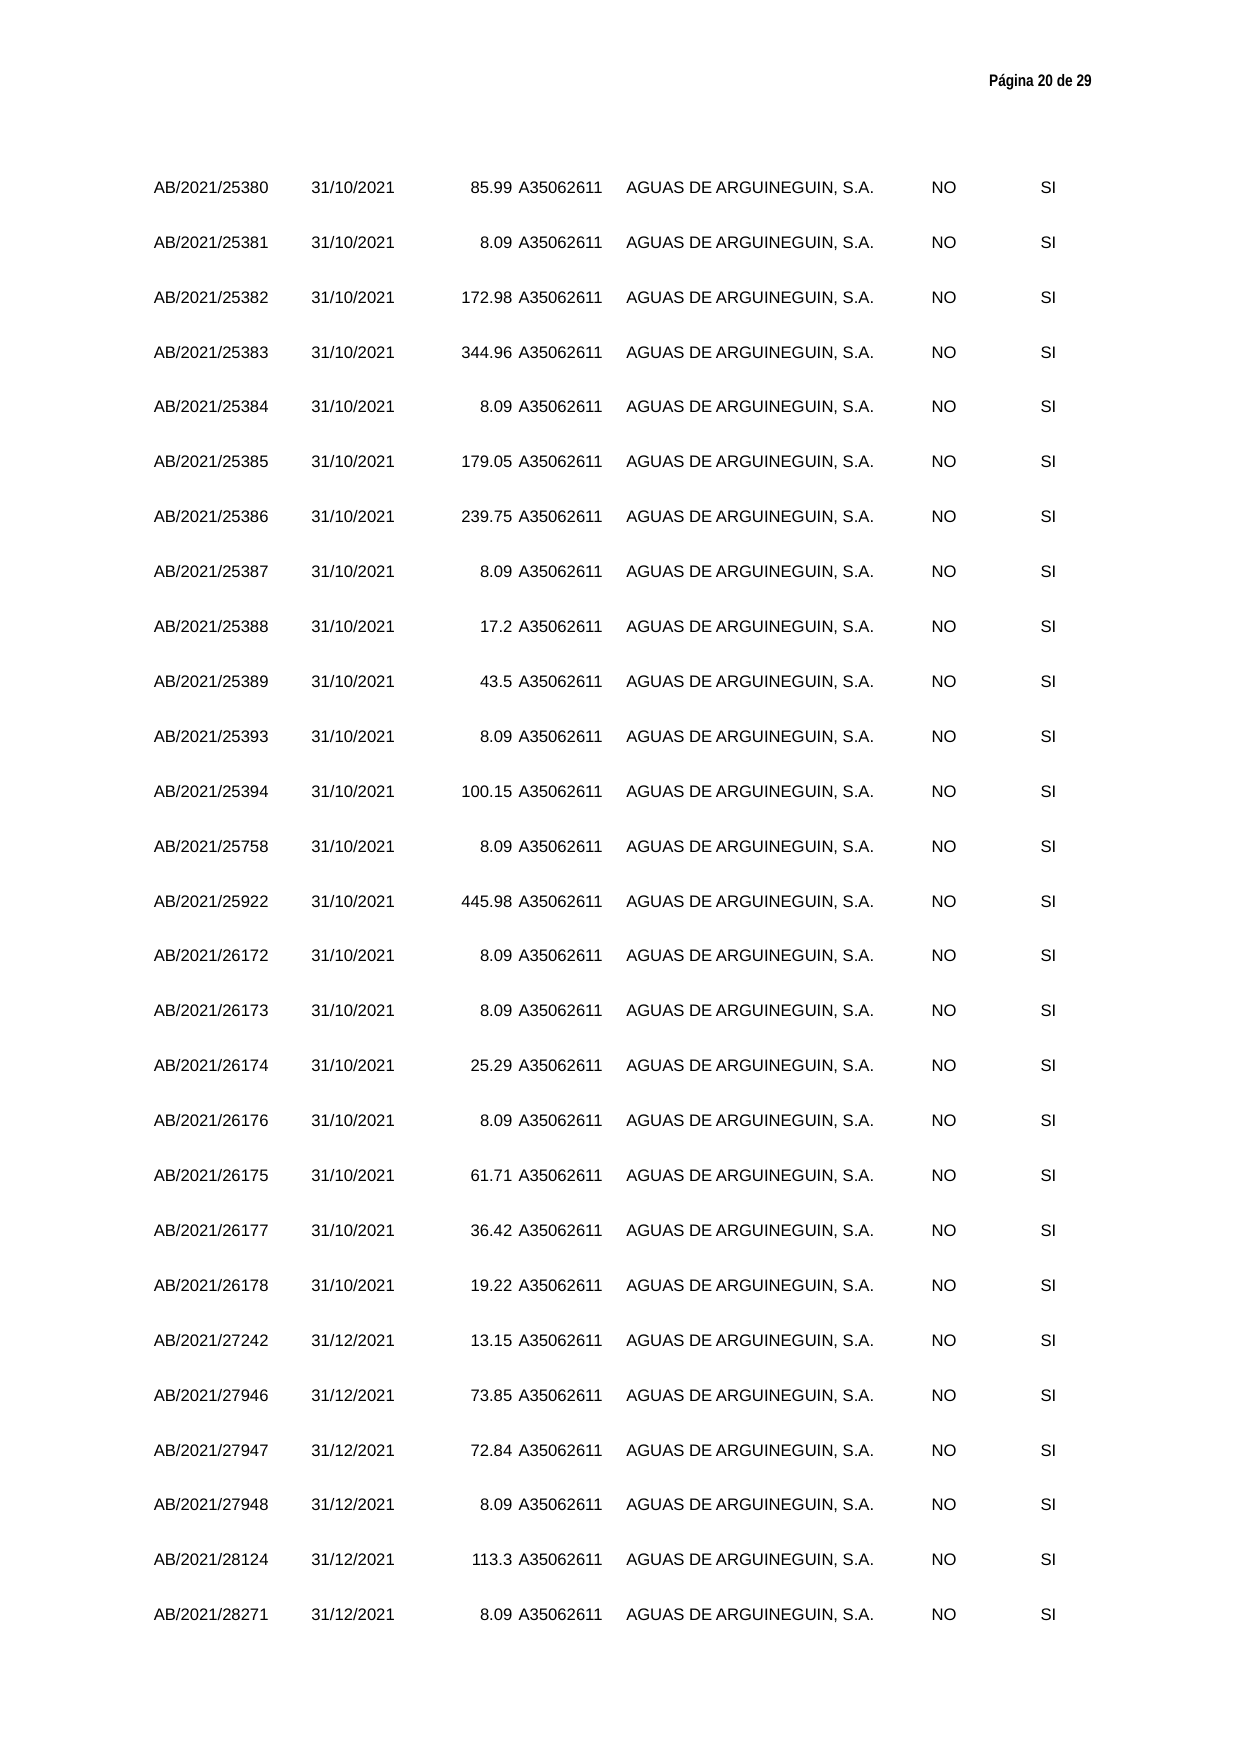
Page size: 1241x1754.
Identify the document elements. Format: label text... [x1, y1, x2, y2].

table_cell 100,15 [414, 779, 515, 833]
table_cell A35062611 [515, 1108, 623, 1163]
table_cell 8,09 [414, 559, 515, 614]
table_cell 31/10/2021 [308, 724, 414, 778]
table_cell [118, 120, 308, 174]
table_cell 25,29 [414, 1053, 515, 1108]
table_cell SI [1009, 504, 1092, 559]
table_cell 31/10/2021 [308, 504, 414, 559]
table_cell 13,15 [414, 1328, 515, 1382]
table_cell SI [1009, 1382, 1092, 1437]
table_cell AB/2021/25381 [118, 230, 308, 284]
table_cell AGUAS DE ARGUINEGUIN, S.A. [623, 1547, 884, 1602]
table_cell AGUAS DE ARGUINEGUIN, S.A. [623, 504, 884, 559]
table_cell SI [1009, 230, 1092, 284]
table_cell 31/12/2021 [308, 1547, 414, 1602]
table_cell 287,29 [414, 120, 515, 174]
table_cell AB/2021/25380 [118, 175, 308, 229]
table_cell AB/2021/25386 [118, 504, 308, 559]
table_cell 85,99 [414, 175, 515, 229]
table_cell NO [884, 1163, 1009, 1218]
table_cell A35062611 [515, 1053, 623, 1108]
table_cell AGUAS DE ARGUINEGUIN, S.A. [623, 394, 884, 449]
table_cell AGUAS DE ARGUINEGUIN, S.A. [623, 1053, 884, 1108]
table_cell 31/12/2021 [308, 1382, 414, 1437]
table_cell SI [1009, 888, 1092, 943]
table_cell AGUAS DE ARGUINEGUIN, S.A. [623, 943, 884, 998]
table_cell A35062611 [515, 504, 623, 559]
table_cell 31/10/2021 [308, 175, 414, 229]
table_cell A35062611 [515, 284, 623, 339]
table_cell SI [1009, 1602, 1092, 1657]
table_cell NO [884, 1602, 1009, 1657]
table_cell A35062611 [515, 1273, 623, 1327]
table_cell AB/2021/28271 [118, 1602, 308, 1657]
table_cell A35062611 [515, 779, 623, 833]
table_cell NO [884, 943, 1009, 998]
table_cell A35062611 [515, 1382, 623, 1437]
table_cell SI [1009, 1547, 1092, 1602]
table_cell A35062611 [515, 1602, 623, 1657]
table_cell SI [1009, 779, 1092, 833]
table_cell AB/2021/25385 [118, 449, 308, 504]
table_cell NO [884, 614, 1009, 669]
table_cell NO [884, 394, 1009, 449]
table_cell AB/2021/27947 [118, 1437, 308, 1492]
table_cell 31/12/2021 [308, 1437, 414, 1492]
table_cell NO [884, 1273, 1009, 1327]
table_cell SI [1009, 175, 1092, 229]
table_cell NO [884, 1218, 1009, 1272]
table_cell 73,85 [414, 1382, 515, 1437]
table_cell AGUAS DE ARGUINEGUIN, S.A. [623, 669, 884, 723]
table_cell AGUAS DE ARGUINEGUIN, S.A. [623, 998, 884, 1053]
table_cell NO [884, 1437, 1009, 1492]
table_cell SI [1009, 1053, 1092, 1108]
table_cell AGUAS DE ARGUINEGUIN, S.A. [623, 449, 884, 504]
table_cell 8,09 [414, 1108, 515, 1163]
table_cell SI [1009, 669, 1092, 723]
table_cell 31/12/2021 [308, 1492, 414, 1547]
table_cell A35062611 [515, 175, 623, 229]
table_cell SI [1009, 1108, 1092, 1163]
table_cell NO [884, 175, 1009, 229]
table_cell SI [1009, 1163, 1092, 1218]
table_cell NO [884, 504, 1009, 559]
table_cell NO [884, 724, 1009, 778]
table_cell SI [1009, 614, 1092, 669]
table_cell NO [884, 339, 1009, 394]
table_cell SI [1009, 943, 1092, 998]
table_cell NO [884, 449, 1009, 504]
table_cell 31/10/2021 [308, 1273, 414, 1327]
table_cell AB/2021/25383 [118, 339, 308, 394]
table_cell AB/2021/25387 [118, 559, 308, 614]
table_cell NO [884, 669, 1009, 723]
table_cell A35062611 [515, 1328, 623, 1382]
table_cell [884, 120, 1009, 174]
table_cell NO [884, 1547, 1009, 1602]
table_cell SI [1009, 284, 1092, 339]
table_cell NO [884, 998, 1009, 1053]
table_cell A35062611 [515, 449, 623, 504]
table_cell 72,84 [414, 1437, 515, 1492]
table_cell A35062611 [515, 614, 623, 669]
table_cell AB/2021/25384 [118, 394, 308, 449]
table_cell 31/10/2021 [308, 833, 414, 888]
table_cell NO [884, 1492, 1009, 1547]
table_cell AB/2021/25922 [118, 888, 308, 943]
table_cell AGUAS DE ARGUINEGUIN, S.A. [623, 1328, 884, 1382]
table_cell SI [1009, 1492, 1092, 1547]
table_cell A35062611 [515, 230, 623, 284]
table_cell A35062611 [515, 1547, 623, 1602]
table_cell 31/12/2021 [308, 1328, 414, 1382]
table_cell 31/10/2021 [308, 1108, 414, 1163]
table_cell A35062611 [515, 998, 623, 1053]
table_cell AGUAS DE ARGUINEGUIN, S.A. [623, 1492, 884, 1547]
table_cell 31/10/2021 [308, 394, 414, 449]
table_cell AB/2021/26175 [118, 1163, 308, 1218]
table_cell A35062611 [515, 1437, 623, 1492]
table_cell AB/2021/26176 [118, 1108, 308, 1163]
table_cell A35062611 [515, 1163, 623, 1218]
table_cell A35062611 [515, 669, 623, 723]
table_cell 31/10/2021 [308, 669, 414, 723]
table_cell 8,09 [414, 1602, 515, 1657]
table_cell [308, 120, 414, 174]
table_cell AB/2021/27946 [118, 1382, 308, 1437]
table_cell SI [1009, 1218, 1092, 1272]
table_cell 31/10/2021 [308, 339, 414, 394]
table_cell 172,98 [414, 284, 515, 339]
table_cell 31/10/2021 [308, 559, 414, 614]
table_cell A35062611 [515, 1218, 623, 1272]
table_cell 8,09 [414, 833, 515, 888]
table_cell 17,2 [414, 614, 515, 669]
table_cell 31/12/2021 [308, 1602, 414, 1657]
table_cell 31/10/2021 [308, 284, 414, 339]
table_cell 445,98 [414, 888, 515, 943]
table_cell A35062611 [515, 943, 623, 998]
table_cell AGUAS DE ARGUINEGUIN, S.A. [623, 724, 884, 778]
table_cell SI [1009, 559, 1092, 614]
table_cell 31/10/2021 [308, 230, 414, 284]
table_cell AB/2021/25388 [118, 614, 308, 669]
table_cell SI [1009, 394, 1092, 449]
table_cell AGUAS DE ARGUINEGUIN, S.A. [623, 1602, 884, 1657]
table_cell 31/10/2021 [308, 779, 414, 833]
table_cell AGUAS DE ARGUINEGUIN, S.A. [623, 1273, 884, 1327]
table_cell 61,71 [414, 1163, 515, 1218]
table_cell SI [1009, 339, 1092, 394]
table_cell NO [884, 230, 1009, 284]
table_cell AB/2021/27948 [118, 1492, 308, 1547]
table_cell AGUAS DE ARGUINEGUIN, S.A. [623, 1437, 884, 1492]
table_cell AGUAS DE ARGUINEGUIN, S.A. [623, 175, 884, 229]
table_cell SI [1009, 998, 1092, 1053]
table_cell A35062611 [515, 1492, 623, 1547]
table_cell NO [884, 1053, 1009, 1108]
table_cell 31/10/2021 [308, 1163, 414, 1218]
table_cell NO [884, 779, 1009, 833]
table_cell AGUAS DE ARGUINEGUIN, S.A. [623, 1382, 884, 1437]
table_cell AGUAS DE ARGUINEGUIN, S.A. [623, 1163, 884, 1218]
table_cell NO [884, 284, 1009, 339]
table_cell 239,75 [414, 504, 515, 559]
table_cell SI [1009, 724, 1092, 778]
table_cell AB/2021/26177 [118, 1218, 308, 1272]
table_cell [515, 120, 623, 174]
table_cell [1009, 120, 1092, 174]
table_cell NO [884, 1108, 1009, 1163]
table_cell AB/2021/28124 [118, 1547, 308, 1602]
table_cell A35062611 [515, 394, 623, 449]
table_cell AB/2021/26178 [118, 1273, 308, 1327]
table_cell 31/10/2021 [308, 888, 414, 943]
table_cell [623, 120, 884, 174]
table_cell 113,3 [414, 1547, 515, 1602]
table_cell SI [1009, 1273, 1092, 1327]
table_cell AGUAS DE ARGUINEGUIN, S.A. [623, 1218, 884, 1272]
table_cell 8,09 [414, 943, 515, 998]
table_cell AGUAS DE ARGUINEGUIN, S.A. [623, 230, 884, 284]
table_cell 31/10/2021 [308, 614, 414, 669]
table_cell SI [1009, 1328, 1092, 1382]
table_cell 8,09 [414, 230, 515, 284]
table_cell AGUAS DE ARGUINEGUIN, S.A. [623, 614, 884, 669]
table_cell AB/2021/26173 [118, 998, 308, 1053]
table_cell 31/10/2021 [308, 449, 414, 504]
table_cell AB/2021/27242 [118, 1328, 308, 1382]
table_cell AB/2021/26172 [118, 943, 308, 998]
table_cell AB/2021/25393 [118, 724, 308, 778]
table_cell 179,05 [414, 449, 515, 504]
table_cell AB/2021/26174 [118, 1053, 308, 1108]
table_cell SI [1009, 833, 1092, 888]
table_cell 31/10/2021 [308, 943, 414, 998]
table_cell 31/10/2021 [308, 998, 414, 1053]
table_cell AB/2021/25389 [118, 669, 308, 723]
table_cell AGUAS DE ARGUINEGUIN, S.A. [623, 888, 884, 943]
table_cell AGUAS DE ARGUINEGUIN, S.A. [623, 339, 884, 394]
table_cell A35062611 [515, 888, 623, 943]
table_cell 31/10/2021 [308, 1218, 414, 1272]
table_cell NO [884, 1382, 1009, 1437]
table_cell 8,09 [414, 394, 515, 449]
table_cell A35062611 [515, 724, 623, 778]
table_cell AB/2021/25758 [118, 833, 308, 888]
table_cell AB/2021/25394 [118, 779, 308, 833]
table_cell SI [1009, 1437, 1092, 1492]
table_cell 8,09 [414, 724, 515, 778]
table_cell NO [884, 559, 1009, 614]
table_cell NO [884, 888, 1009, 943]
table_cell NO [884, 1328, 1009, 1382]
table_cell AGUAS DE ARGUINEGUIN, S.A. [623, 284, 884, 339]
table_cell A35062611 [515, 559, 623, 614]
table_cell 43,5 [414, 669, 515, 723]
table_cell A35062611 [515, 339, 623, 394]
table_cell SI [1009, 449, 1092, 504]
table_cell 8,09 [414, 1492, 515, 1547]
table_cell 19,22 [414, 1273, 515, 1327]
table_cell AGUAS DE ARGUINEGUIN, S.A. [623, 559, 884, 614]
table_cell AGUAS DE ARGUINEGUIN, S.A. [623, 1108, 884, 1163]
table_cell A35062611 [515, 833, 623, 888]
table_cell 31/10/2021 [308, 1053, 414, 1108]
table_cell AGUAS DE ARGUINEGUIN, S.A. [623, 779, 884, 833]
table_cell AB/2021/25382 [118, 284, 308, 339]
table_cell NO [884, 833, 1009, 888]
table_cell 344,96 [414, 339, 515, 394]
table_cell AGUAS DE ARGUINEGUIN, S.A. [623, 833, 884, 888]
table_cell 8,09 [414, 998, 515, 1053]
table_cell 36,42 [414, 1218, 515, 1272]
